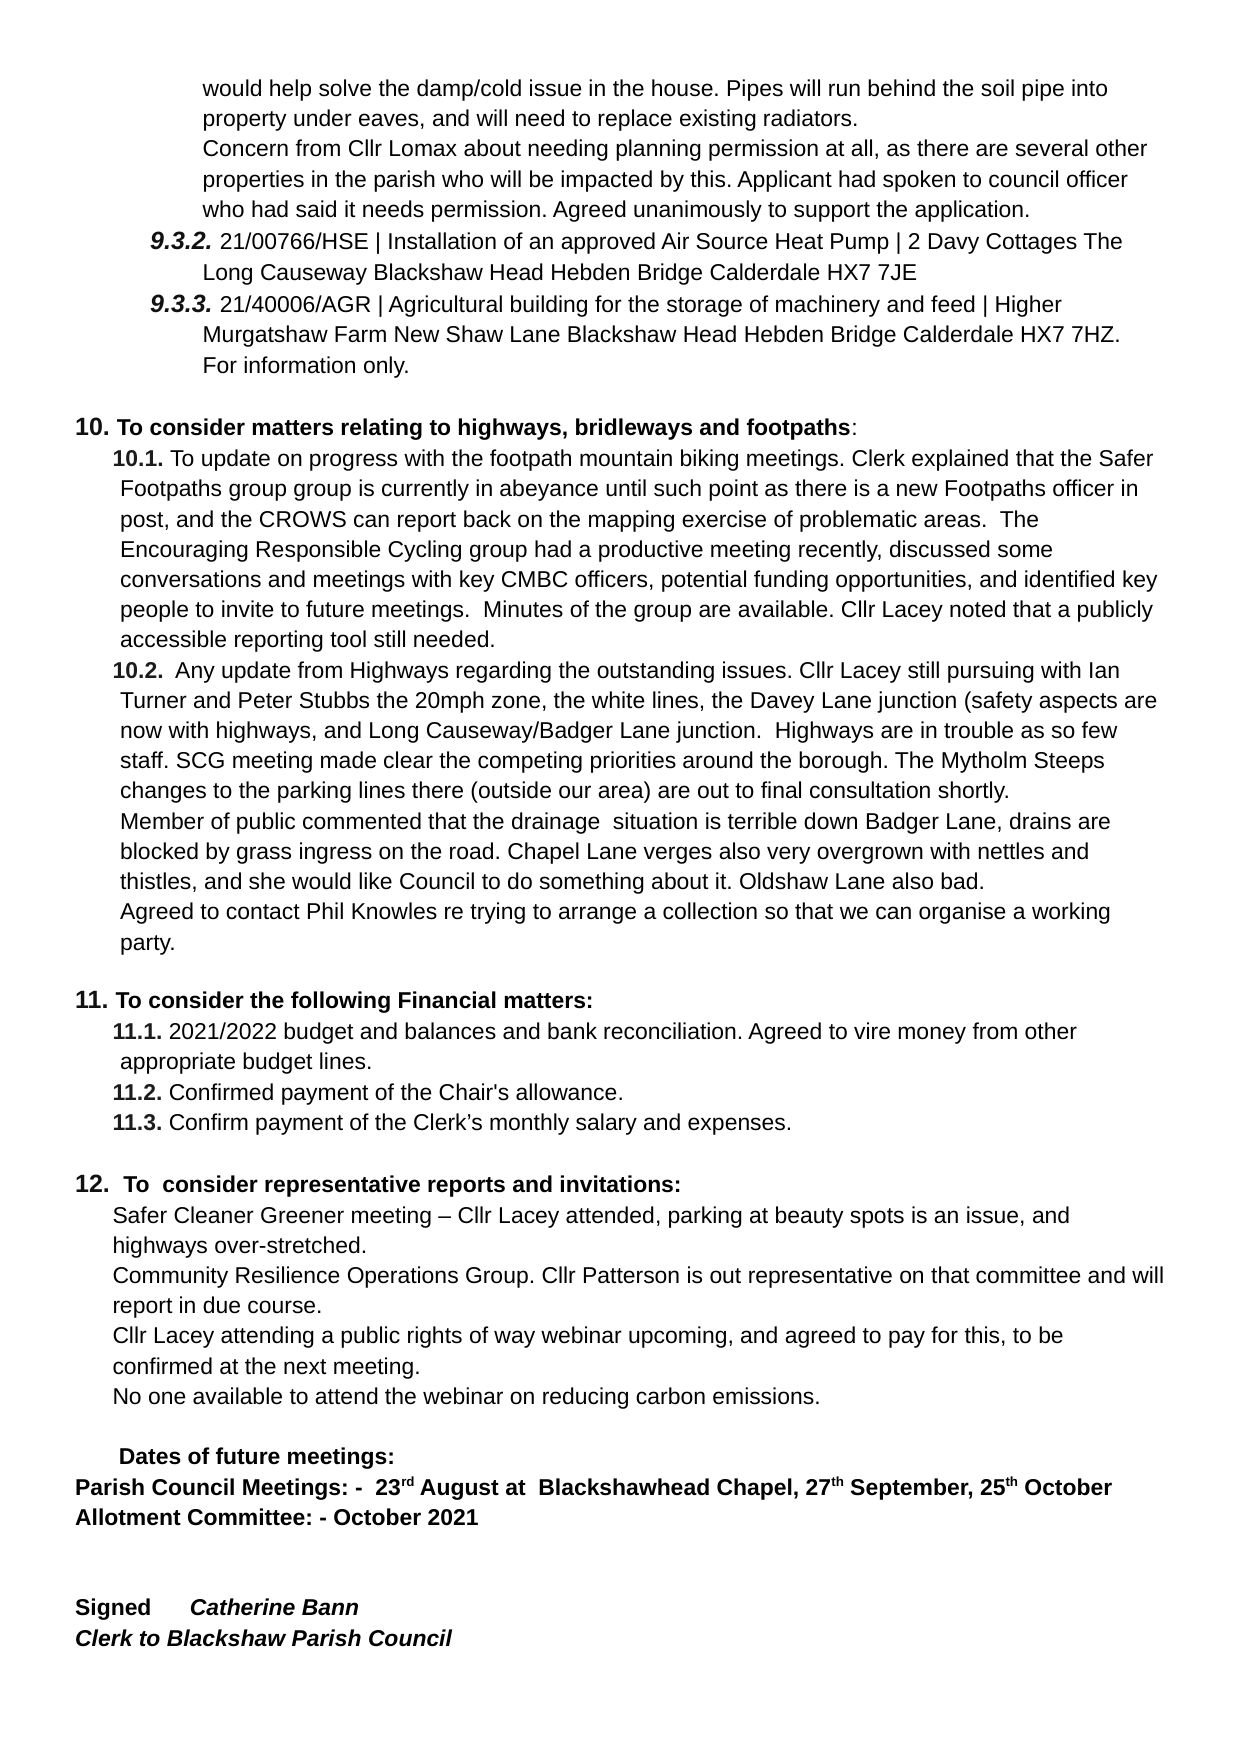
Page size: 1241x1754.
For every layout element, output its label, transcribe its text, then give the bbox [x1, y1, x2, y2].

text Allotment Committee: - October 2021 [75, 1504, 1165, 1530]
text Clerk to Blackshaw Parish Council [75, 1624, 1165, 1651]
text Signed Catherine Bann [75, 1594, 1165, 1621]
list Any update from Highways regarding the outstanding issues. Cllr Lacey still pursuing with Ian Turner and Peter Stubbs the 20mph zone, the white lines, the Davey Lane junction (safety aspects are now with highways, and Long Causeway/Badger Lane junction. Highways are in trouble as so few staff. SCG meeting made clear the competing priorities around the borough. The Mytholm Steeps changes to the parking lines there (outside our area) are out to final consultation shortly. Member of public commented that the drainage situation is terrible down Badger Lane, drains are blocked by grass ingress on the road. Chapel Lane verges also very overgrown with nettles and thistles, and she would like Council to do something about it. Oldshaw Lane also bad. Agreed to contact Phil Knowles re trying to arrange a collection so that we can organise a working party. [112, 657, 1165, 955]
text Parish Council Meetings: - 23rd August at Blackshawhead Chapel, 27th September, 25th October [75, 1473, 1165, 1500]
list To consider the following Financial matters: [75, 985, 1165, 1014]
list 2021/2022 budget and balances and bank reconciliation. Agreed to vire money from other appropriate budget lines. [112, 1018, 1165, 1074]
list To update on progress with the footpath mountain biking meetings. Clerk explained that the Safer Footpaths group group is currently in abeyance until such point as there is a new Footpaths officer in post, and the CROWS can report back on the mapping exercise of problematic areas. The Encouraging Responsible Cycling group had a productive meeting recently, discussed some conversations and meetings with key CMBC officers, potential funding opportunities, and identified key people to invite to future meetings. Minutes of the group are available. Cllr Lacey noted that a publicly accessible reporting tool still needed. [112, 445, 1165, 653]
list 21/00766/HSE | Installation of an approved Air Source Heat Pump | 2 Davy Cottages The Long Causeway Blackshaw Head Hebden Bridge Calderdale HX7 7JE [150, 226, 1165, 285]
list To consider representative reports and invitations: Safer Cleaner Greener meeting – Cllr Lacey attended, parking at beauty spots is an issue, and highways over-stretched. Community Resilience Operations Group. Cllr Patterson is out representative on that committee and will report in due course. Cllr Lacey attending a public rights of way webinar upcoming, and agreed to pay for this, to be confirmed at the next meeting. [75, 1169, 1165, 1379]
list To consider matters relating to highways, bridleways and footpaths: [75, 412, 1165, 441]
list No one available to attend the webinar on reducing carbon emissions. Dates of future meetings: [75, 1383, 1165, 1470]
list 21/40006/AGR | Agricultural building for the storage of machinery and feed | Higher Murgatshaw Farm New Shaw Lane Blackshaw Head Hebden Bridge Calderdale HX7 7HZ. For information only. [150, 289, 1165, 378]
list Confirm payment of the Clerk’s monthly salary and expenses. [112, 1109, 1165, 1135]
list would help solve the damp/cold issue in the house. Pipes will run behind the soil pipe into property under eaves, and will need to replace existing radiators. Concern from Cllr Lomax about needing planning permission at all, as there are several other properties in the parish who will be impacted by this. Applicant had spoken to council officer who had said it needs permission. Agreed unanimously to support the application. [150, 75, 1165, 222]
list Confirmed payment of the Chair's allowance. [112, 1078, 1165, 1105]
